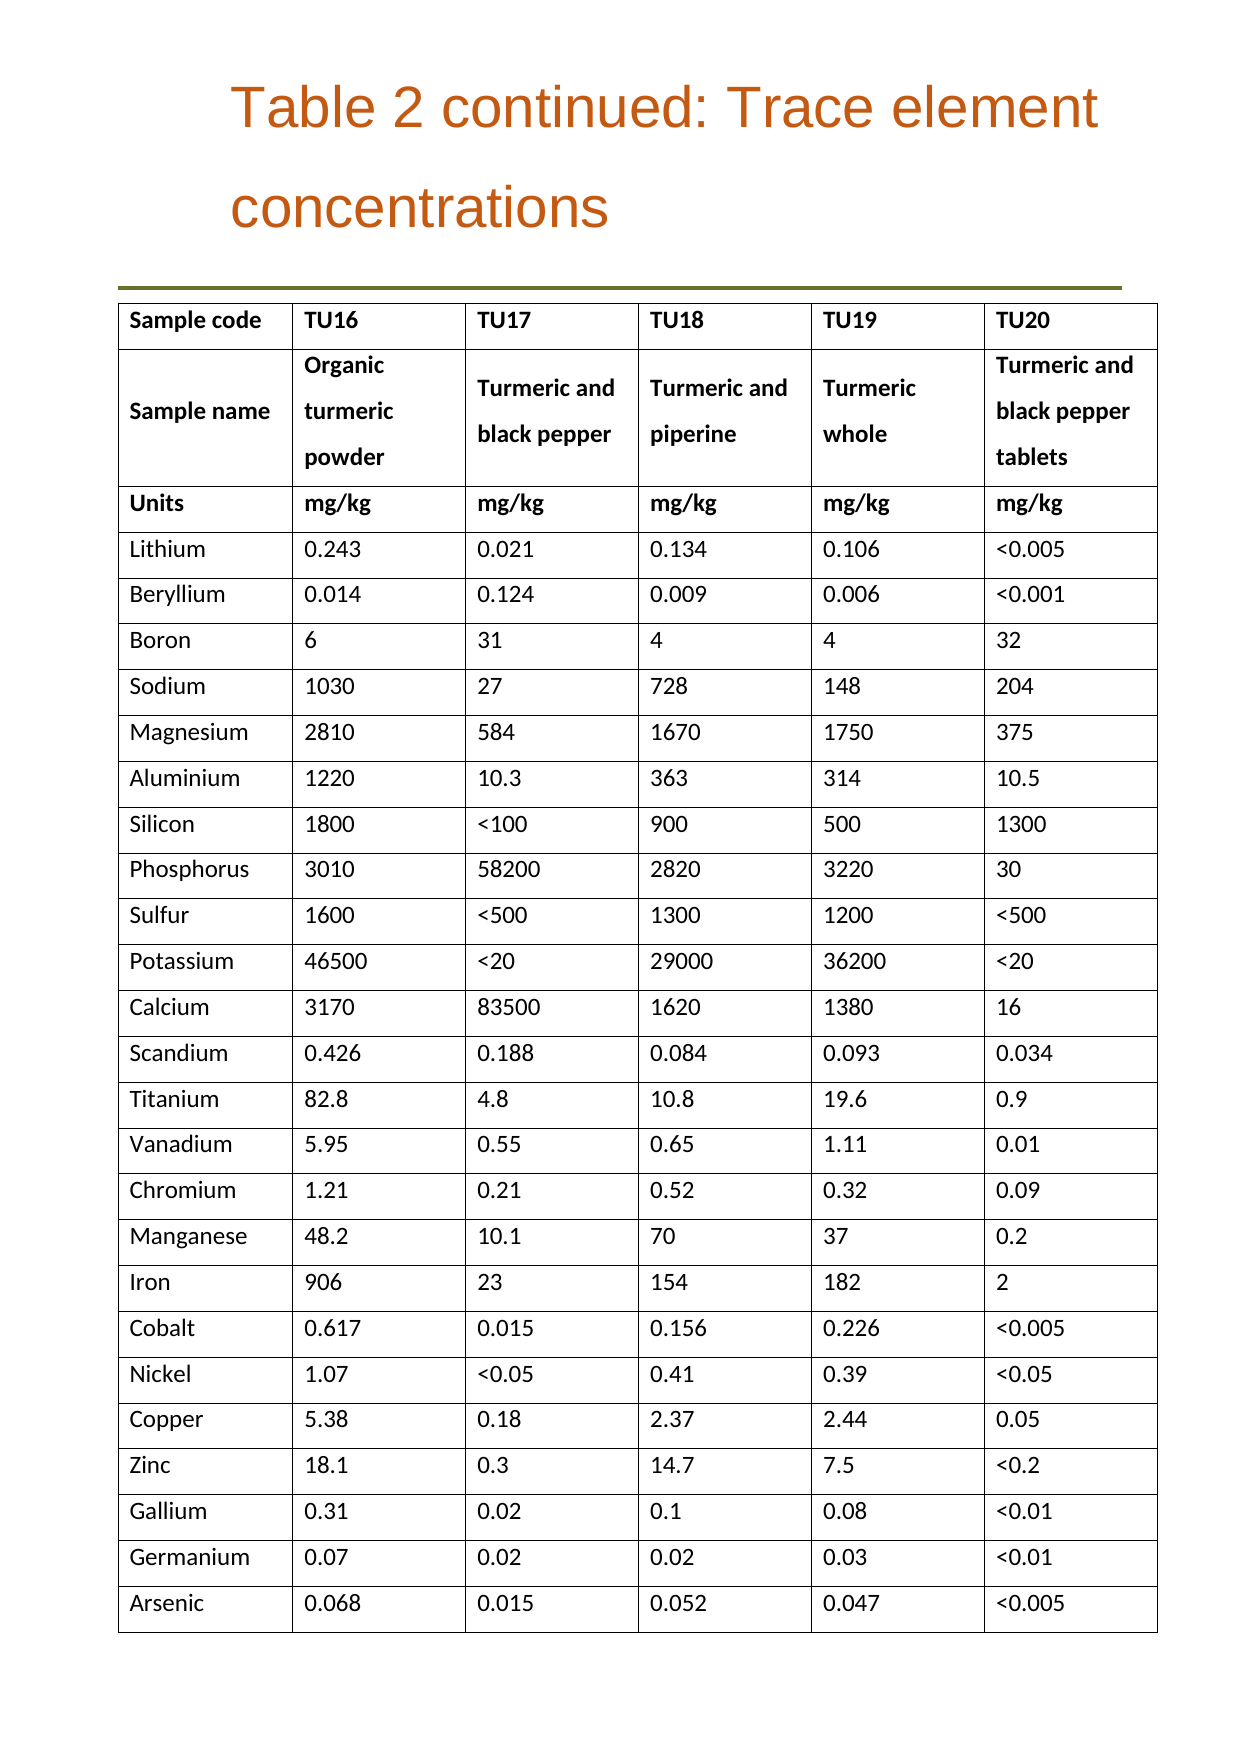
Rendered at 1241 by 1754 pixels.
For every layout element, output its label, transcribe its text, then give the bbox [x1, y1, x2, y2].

table_cell Chromium [119, 1174, 292, 1219]
table_cell 37 [812, 1220, 984, 1265]
table_cell 0.226 [812, 1312, 984, 1357]
table_cell 0.07 [293, 1541, 465, 1586]
table_cell Sulfur [119, 899, 292, 944]
table_cell 70 [639, 1220, 811, 1265]
table_cell 4 [812, 624, 984, 669]
table_cell 58200 [466, 854, 638, 898]
table_cell 27 [466, 670, 638, 715]
table_cell <0.001 [985, 579, 1157, 623]
table_cell 82.8 [293, 1083, 465, 1127]
table_cell 0.02 [466, 1541, 638, 1586]
table_cell <20 [466, 945, 638, 990]
table_cell <0.005 [985, 1587, 1157, 1632]
table_cell 0.052 [639, 1587, 811, 1632]
table_cell 0.02 [639, 1541, 811, 1586]
table_cell 19.6 [812, 1083, 984, 1127]
table_cell 0.9 [985, 1083, 1157, 1127]
table_cell 7.5 [812, 1449, 984, 1494]
table_header TU16 [293, 304, 465, 348]
table_cell 0.05 [985, 1404, 1157, 1448]
table_cell 1380 [812, 991, 984, 1036]
table_cell 36200 [812, 945, 984, 990]
table_cell 204 [985, 670, 1157, 715]
table_cell Vanadium [119, 1129, 292, 1173]
subtitle Table 2 continued: Trace element concentrations [231, 73, 1122, 240]
table_cell 10.8 [639, 1083, 811, 1127]
table_cell 0.006 [812, 579, 984, 623]
table_cell 0.31 [293, 1495, 465, 1540]
table_cell Zinc [119, 1449, 292, 1494]
table_cell 32 [985, 624, 1157, 669]
table_cell 10.3 [466, 762, 638, 807]
table_cell 1220 [293, 762, 465, 807]
table_cell 0.068 [293, 1587, 465, 1632]
table_cell Titanium [119, 1083, 292, 1127]
table_cell Nickel [119, 1358, 292, 1402]
table_cell 3010 [293, 854, 465, 898]
table_cell 83500 [466, 991, 638, 1036]
table_cell 0.617 [293, 1312, 465, 1357]
table_cell 10.1 [466, 1220, 638, 1265]
table_cell Potassium [119, 945, 292, 990]
table_cell 4 [639, 624, 811, 669]
table_cell 0.034 [985, 1037, 1157, 1082]
table_cell Copper [119, 1404, 292, 1448]
table_cell 2 [985, 1266, 1157, 1311]
table_cell 0.52 [639, 1174, 811, 1219]
table_cell Gallium [119, 1495, 292, 1540]
table_cell 0.047 [812, 1587, 984, 1632]
table_cell 18.1 [293, 1449, 465, 1494]
table_cell Arsenic [119, 1587, 292, 1632]
table_cell 0.021 [466, 533, 638, 577]
table_cell 5.38 [293, 1404, 465, 1448]
table_cell 906 [293, 1266, 465, 1311]
table_cell 1300 [985, 808, 1157, 852]
table_header Sample code [119, 304, 292, 348]
table_cell 1300 [639, 899, 811, 944]
table_cell 500 [812, 808, 984, 852]
table_cell mg/kg [466, 487, 638, 532]
table_header TU17 [466, 304, 638, 348]
table_cell 0.01 [985, 1129, 1157, 1173]
table_cell 3170 [293, 991, 465, 1036]
table_cell 10.5 [985, 762, 1157, 807]
table_cell Magnesium [119, 716, 292, 761]
table_cell 375 [985, 716, 1157, 761]
table_cell 29000 [639, 945, 811, 990]
table_cell Silicon [119, 808, 292, 852]
table_cell mg/kg [639, 487, 811, 532]
table_cell 2.37 [639, 1404, 811, 1448]
table_cell <500 [985, 899, 1157, 944]
table_cell 14.7 [639, 1449, 811, 1494]
table_cell 0.124 [466, 579, 638, 623]
table_cell 30 [985, 854, 1157, 898]
table_header TU20 [985, 304, 1157, 348]
table_cell Turmeric and black pepper tablets [985, 350, 1157, 486]
table_cell Cobalt [119, 1312, 292, 1357]
table_cell 0.014 [293, 579, 465, 623]
table_cell 182 [812, 1266, 984, 1311]
table_cell 5.95 [293, 1129, 465, 1173]
table_cell 0.1 [639, 1495, 811, 1540]
table_cell 0.32 [812, 1174, 984, 1219]
table_header TU19 [812, 304, 984, 348]
table_cell 6 [293, 624, 465, 669]
table_cell mg/kg [812, 487, 984, 532]
table_cell 1600 [293, 899, 465, 944]
table_cell Boron [119, 624, 292, 669]
table_cell 0.39 [812, 1358, 984, 1402]
table_cell 1.11 [812, 1129, 984, 1173]
table_cell 23 [466, 1266, 638, 1311]
table_cell <0.05 [466, 1358, 638, 1402]
table_cell 0.426 [293, 1037, 465, 1082]
table_cell 0.41 [639, 1358, 811, 1402]
table_cell Phosphorus [119, 854, 292, 898]
table_cell mg/kg [985, 487, 1157, 532]
table_cell 16 [985, 991, 1157, 1036]
table_cell 1620 [639, 991, 811, 1036]
table_cell 0.03 [812, 1541, 984, 1586]
table_cell <0.01 [985, 1495, 1157, 1540]
table_cell mg/kg [293, 487, 465, 532]
table_cell 4.8 [466, 1083, 638, 1127]
table_cell 2810 [293, 716, 465, 761]
table_cell <100 [466, 808, 638, 852]
table_cell <0.2 [985, 1449, 1157, 1494]
table_cell Lithium [119, 533, 292, 577]
table_cell Units [119, 487, 292, 532]
table_cell Calcium [119, 991, 292, 1036]
table_cell 0.156 [639, 1312, 811, 1357]
table_cell 314 [812, 762, 984, 807]
table_cell 900 [639, 808, 811, 852]
table_cell 1750 [812, 716, 984, 761]
table_cell <0.005 [985, 1312, 1157, 1357]
table_cell Germanium [119, 1541, 292, 1586]
table_cell 0.02 [466, 1495, 638, 1540]
table_cell 48.2 [293, 1220, 465, 1265]
table_cell 0.09 [985, 1174, 1157, 1219]
table_cell 0.134 [639, 533, 811, 577]
table_cell 0.243 [293, 533, 465, 577]
table_cell 363 [639, 762, 811, 807]
table_cell 0.18 [466, 1404, 638, 1448]
table_cell <20 [985, 945, 1157, 990]
table_cell 1030 [293, 670, 465, 715]
table_cell 0.3 [466, 1449, 638, 1494]
table_cell 0.21 [466, 1174, 638, 1219]
table_cell <500 [466, 899, 638, 944]
table_cell 1.21 [293, 1174, 465, 1219]
table_cell 0.093 [812, 1037, 984, 1082]
table_cell 3220 [812, 854, 984, 898]
table_cell 46500 [293, 945, 465, 990]
table_cell <0.005 [985, 533, 1157, 577]
table_cell 1800 [293, 808, 465, 852]
table_cell 0.015 [466, 1312, 638, 1357]
table_cell 2.44 [812, 1404, 984, 1448]
table_cell Sample name [119, 350, 292, 486]
table_cell Manganese [119, 1220, 292, 1265]
table_cell 0.084 [639, 1037, 811, 1082]
table_cell 148 [812, 670, 984, 715]
table_cell <0.01 [985, 1541, 1157, 1586]
table_cell 1670 [639, 716, 811, 761]
table_cell 154 [639, 1266, 811, 1311]
table_cell Iron [119, 1266, 292, 1311]
table_cell Turmeric and piperine [639, 350, 811, 486]
table_cell 0.009 [639, 579, 811, 623]
table_cell 2820 [639, 854, 811, 898]
table_cell Turmeric and black pepper [466, 350, 638, 486]
table_cell 1200 [812, 899, 984, 944]
table_cell <0.05 [985, 1358, 1157, 1402]
table_cell 0.08 [812, 1495, 984, 1540]
table_cell Beryllium [119, 579, 292, 623]
table_cell Turmeric whole [812, 350, 984, 486]
table_cell 1.07 [293, 1358, 465, 1402]
table_cell 0.2 [985, 1220, 1157, 1265]
table_cell Scandium [119, 1037, 292, 1082]
table_cell Sodium [119, 670, 292, 715]
table_cell 0.106 [812, 533, 984, 577]
table_cell Organic turmeric powder [293, 350, 465, 486]
table_cell 31 [466, 624, 638, 669]
table_cell 728 [639, 670, 811, 715]
table_cell Aluminium [119, 762, 292, 807]
table_cell 0.188 [466, 1037, 638, 1082]
table_cell 0.65 [639, 1129, 811, 1173]
table_cell 0.015 [466, 1587, 638, 1632]
table_cell 584 [466, 716, 638, 761]
table_header TU18 [639, 304, 811, 348]
table_cell 0.55 [466, 1129, 638, 1173]
